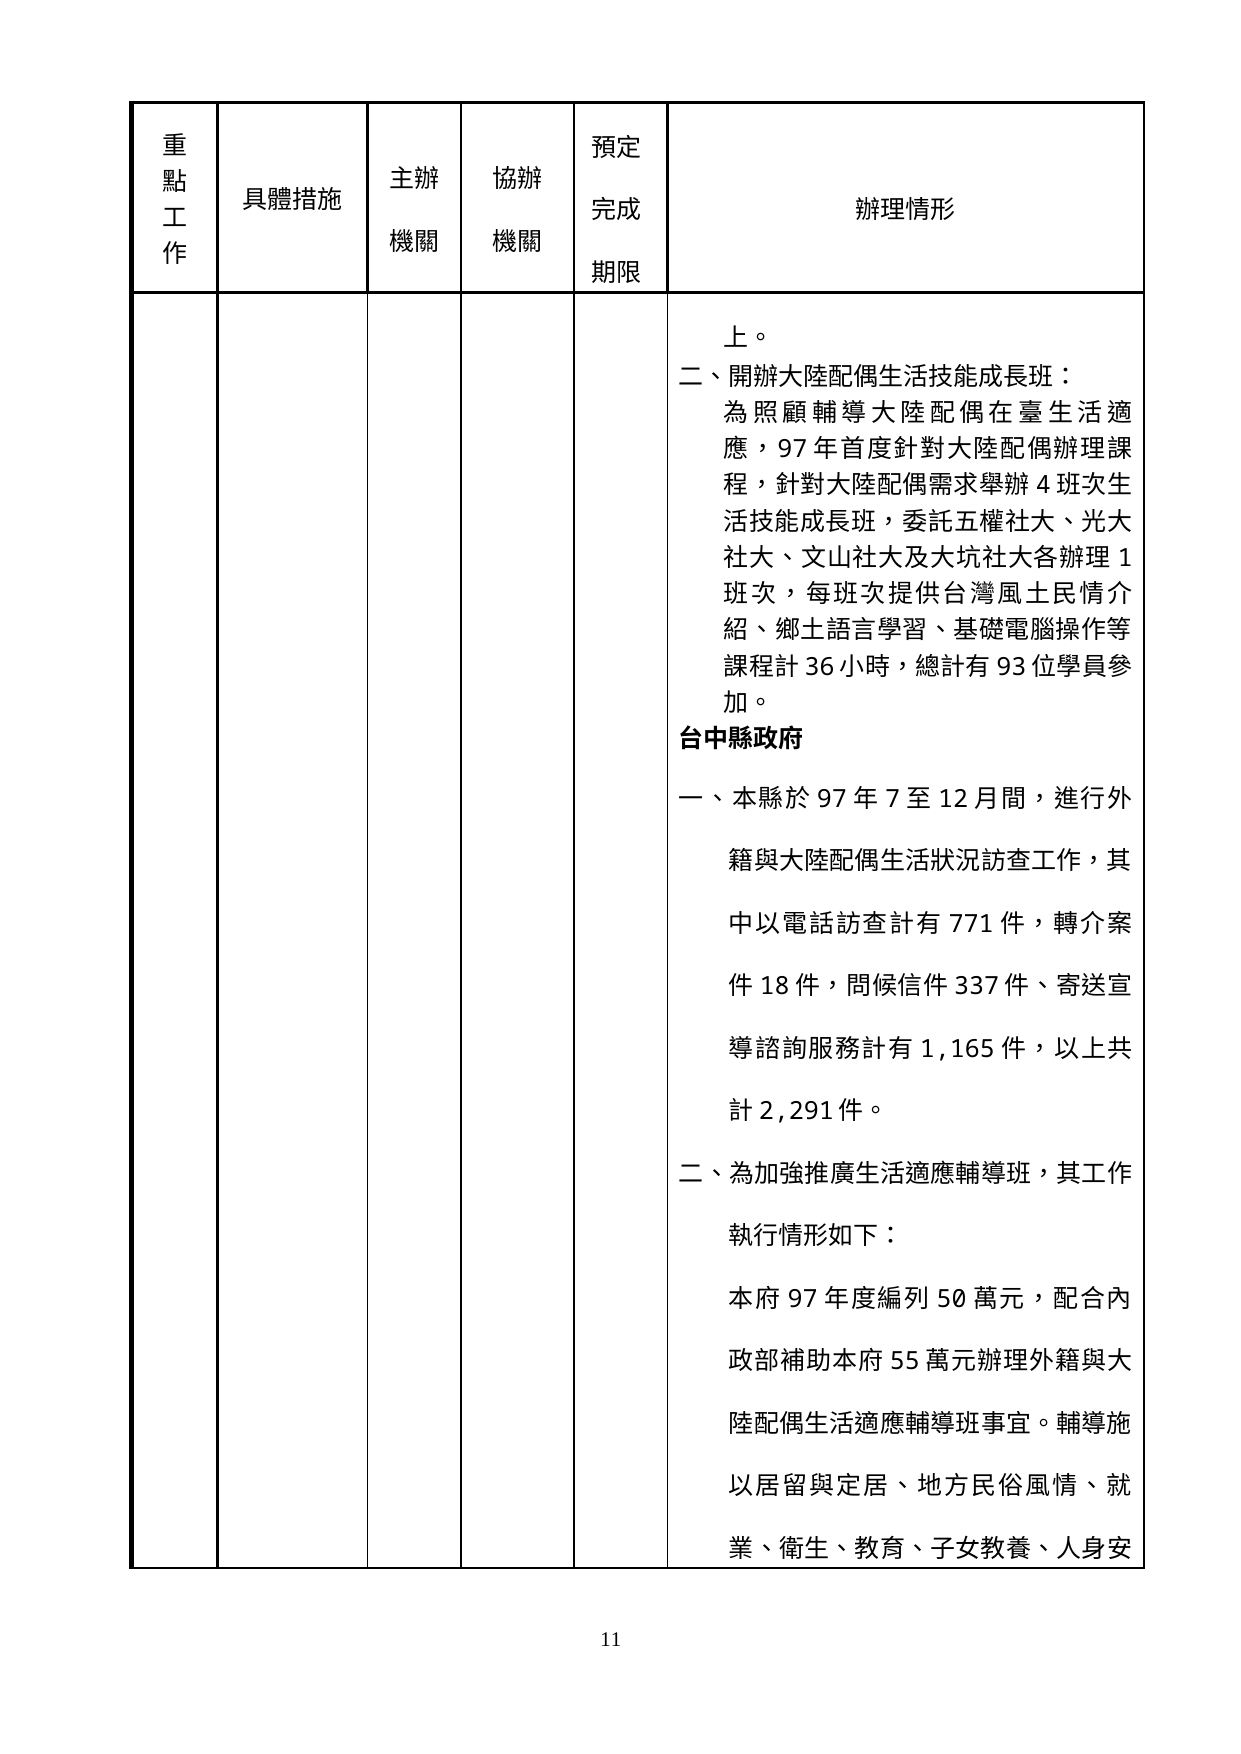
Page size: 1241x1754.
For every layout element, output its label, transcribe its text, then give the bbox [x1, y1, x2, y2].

table_header 主辦 機關 [369, 104, 460, 291]
table_header 協辦 機關 [462, 104, 573, 291]
table_cell [219, 294, 367, 1567]
table_cell 上。 二、開辦大陸配偶生活技能成長班： 為照顧輔導大陸配偶在臺生活適應，97年首度針對大陸配偶辦理課程，針對大陸配偶需求舉辦4班次生活技能成長班，委託五權社大、光大社大、文山社大及大坑社大各辦理1班次，每班次提供台灣風土民情介紹、鄉土語言學習、基礎電腦操作等課程計36小時，總計有93位學員參加。 台中縣政府 一、本縣於97年7至12月間，進行外籍與大陸配偶生活狀況訪查工作，其中以電話訪查計有771件，轉介案件18件，問候信件337件、寄送宣導諮詢服務計有1,165件，以上共計2,291件。 二、為加強推廣生活適應輔導班，其工作執行情形如下： 本府97年度編列50萬元，配合內政部補助本府55萬元辦理外籍與大陸配偶生活適應輔導班事宜。輔導施以居留與定居、地方民俗風情、就業、衛生、教育、子女教養、人身安 [668, 294, 1143, 1567]
table_header 具體措施 [219, 104, 366, 291]
table_cell [368, 294, 460, 1567]
table_header 重點工作 [134, 104, 216, 291]
table_cell [575, 294, 667, 1567]
table_header 辦理情形 [669, 104, 1143, 291]
table_cell [134, 294, 216, 1567]
table_header 預定完成期限 [575, 104, 666, 291]
table_cell [462, 294, 573, 1567]
